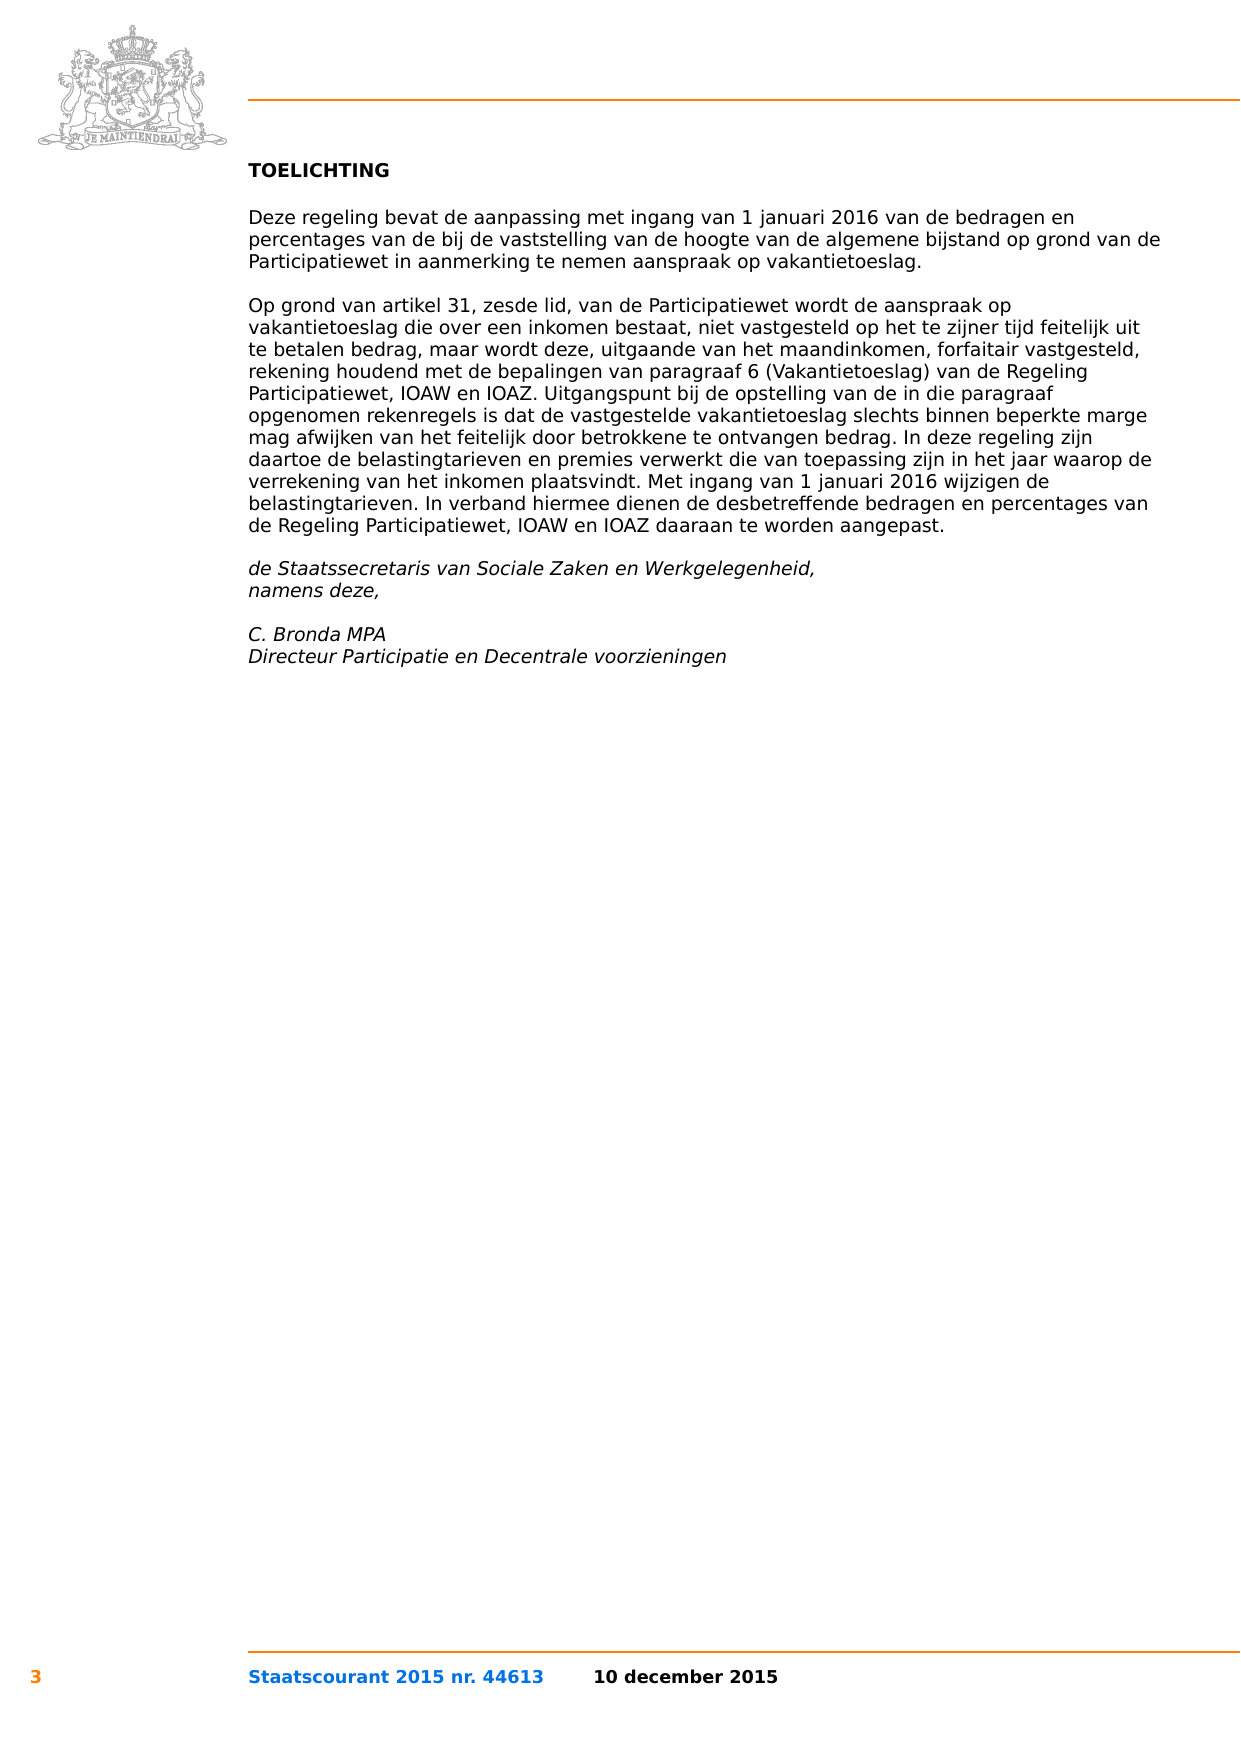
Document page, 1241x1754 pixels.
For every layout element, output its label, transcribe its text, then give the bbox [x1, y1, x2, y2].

text de Staatssecretaris van Sociale Zaken en Werkgelegenheid, namens deze, C. Bronda MPA Directeur Participatie en Decentrale voorzieningen [248, 558, 1163, 668]
picture [38, 25, 227, 150]
text Op grond van artikel 31, zesde lid, van de Participatiewet wordt de aanspraak op vakantietoeslag die over een inkomen bestaat, niet vastgesteld op het te zijner tijd feitelijk uit te betalen bedrag, maar wordt deze, uitgaande van het maandinkomen, forfaitair vastgesteld, rekening houdend met de bepalingen van paragraaf 6 (Vakantietoeslag) van de Regeling Participatiewet, IOAW en IOAZ. Uitgangspunt bij de opstelling van de in die paragraaf opgenomen rekenregels is dat de vastgestelde vakantietoeslag slechts binnen beperkte marge mag afwijken van het feitelijk door betrokkene te ontvangen bedrag. In deze regeling zijn daartoe de belastingtarieven en premies verwerkt die van toepassing zijn in het jaar waarop de verrekening van het inkomen plaatsvindt. Met ingang van 1 januari 2016 wijzigen de belastingtarieven. In verband hiermee dienen de desbetreffende bedragen en percentages van de Regeling Participatiewet, IOAW en IOAZ daaraan te worden aangepast. [248, 295, 1163, 536]
subtitle TOELICHTING [248, 160, 1163, 182]
text Deze regeling bevat de aanpassing met ingang van 1 januari 2016 van de bedragen en percentages van de bij de vaststelling van de hoogte van de algemene bijstand op grond van de Participatiewet in aanmerking te nemen aanspraak op vakantietoeslag. [248, 207, 1163, 273]
